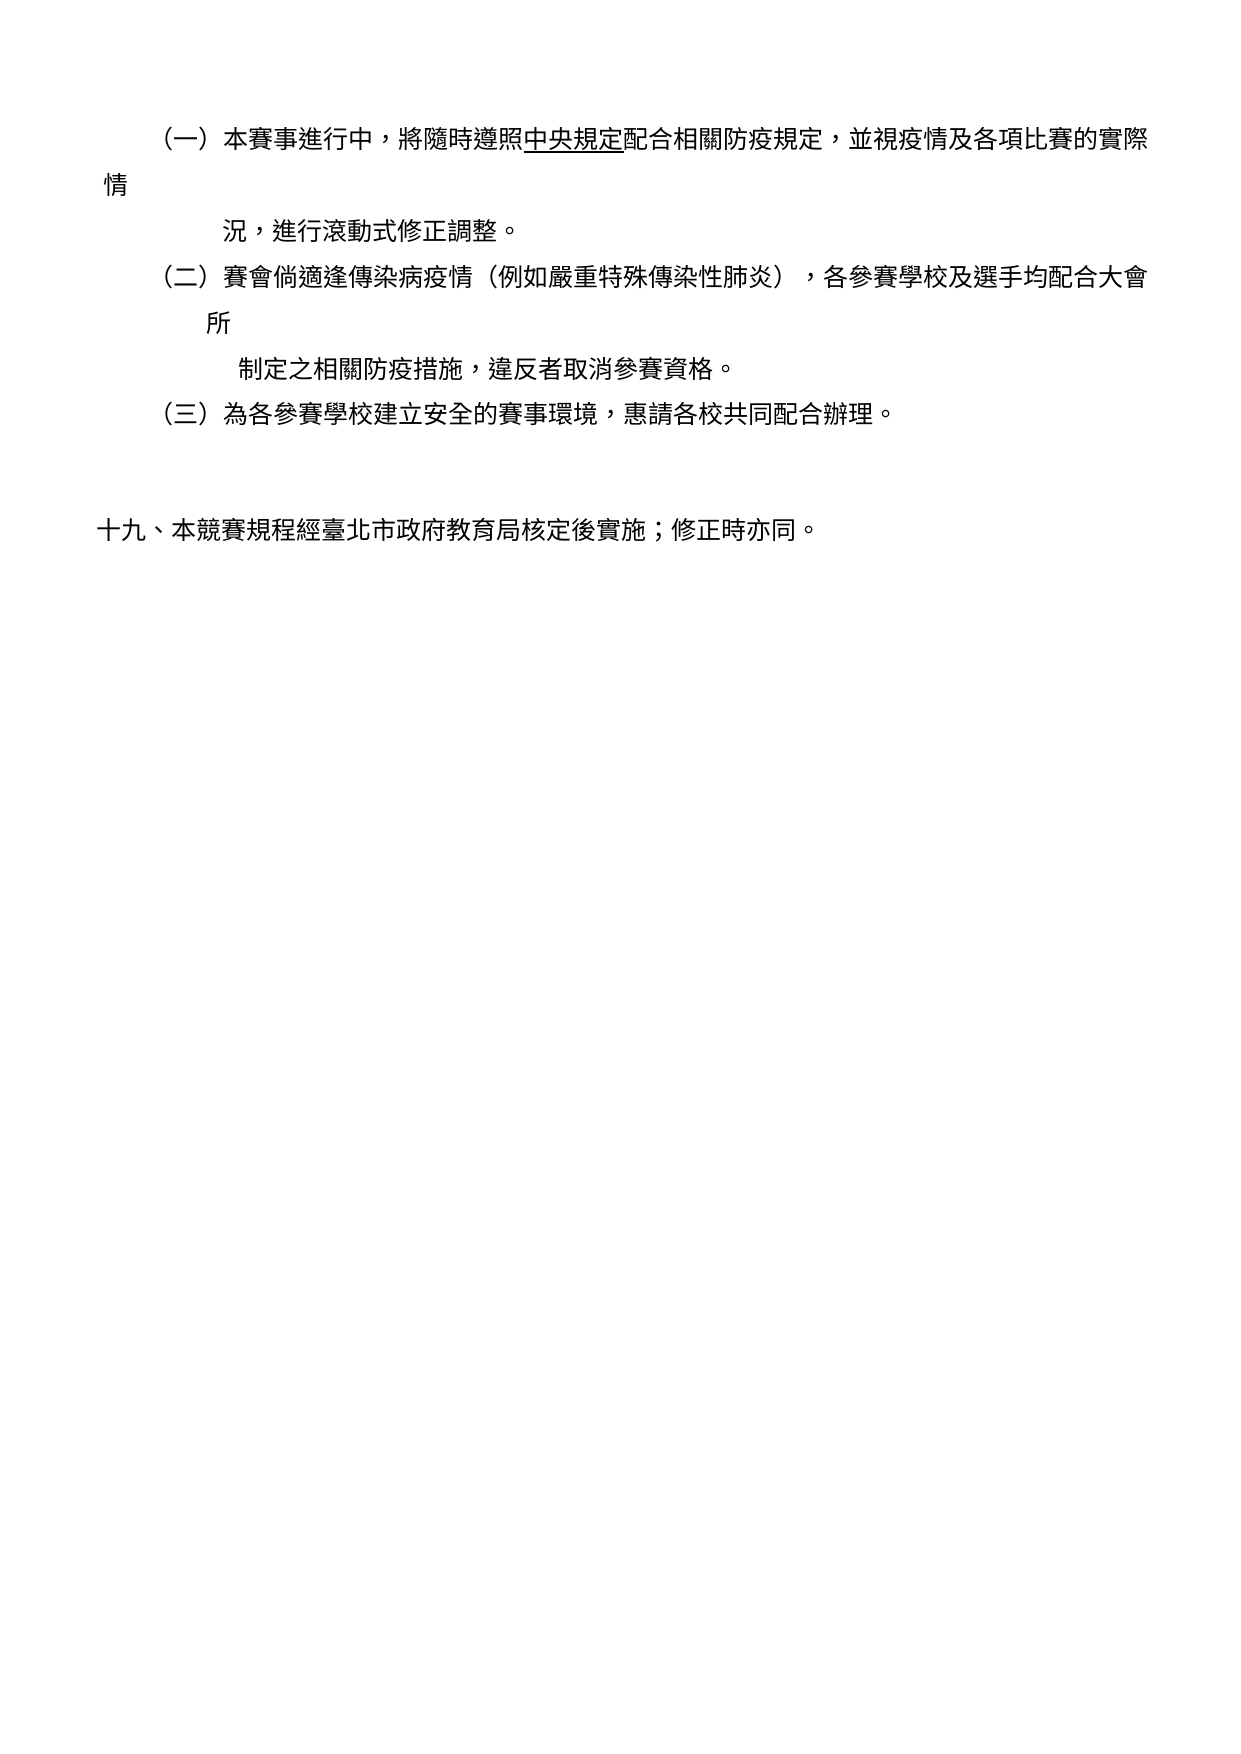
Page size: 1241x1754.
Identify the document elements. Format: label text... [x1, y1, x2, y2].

text 況，進行滾動式修正調整。 [207, 204, 1169, 250]
text 制定之相關防疫措施，違反者取消參賽資格。 [103, 341, 1167, 387]
text （二）賽會倘適逢傳染病疫情（例如嚴重特殊傳染性肺炎），各參賽學校及選手均配合大會所 [103, 250, 1167, 341]
text 十九、本競賽規程經臺北市政府教育局核定後實施；修正時亦同。 [96, 487, 1167, 550]
text （一）本賽事進行中，將隨時遵照中央規定配合相關防疫規定，並視疫情及各項比賽的實際情 [103, 112, 1169, 204]
text （三）為各參賽學校建立安全的賽事環境，惠請各校共同配合辦理。 [103, 387, 1167, 433]
